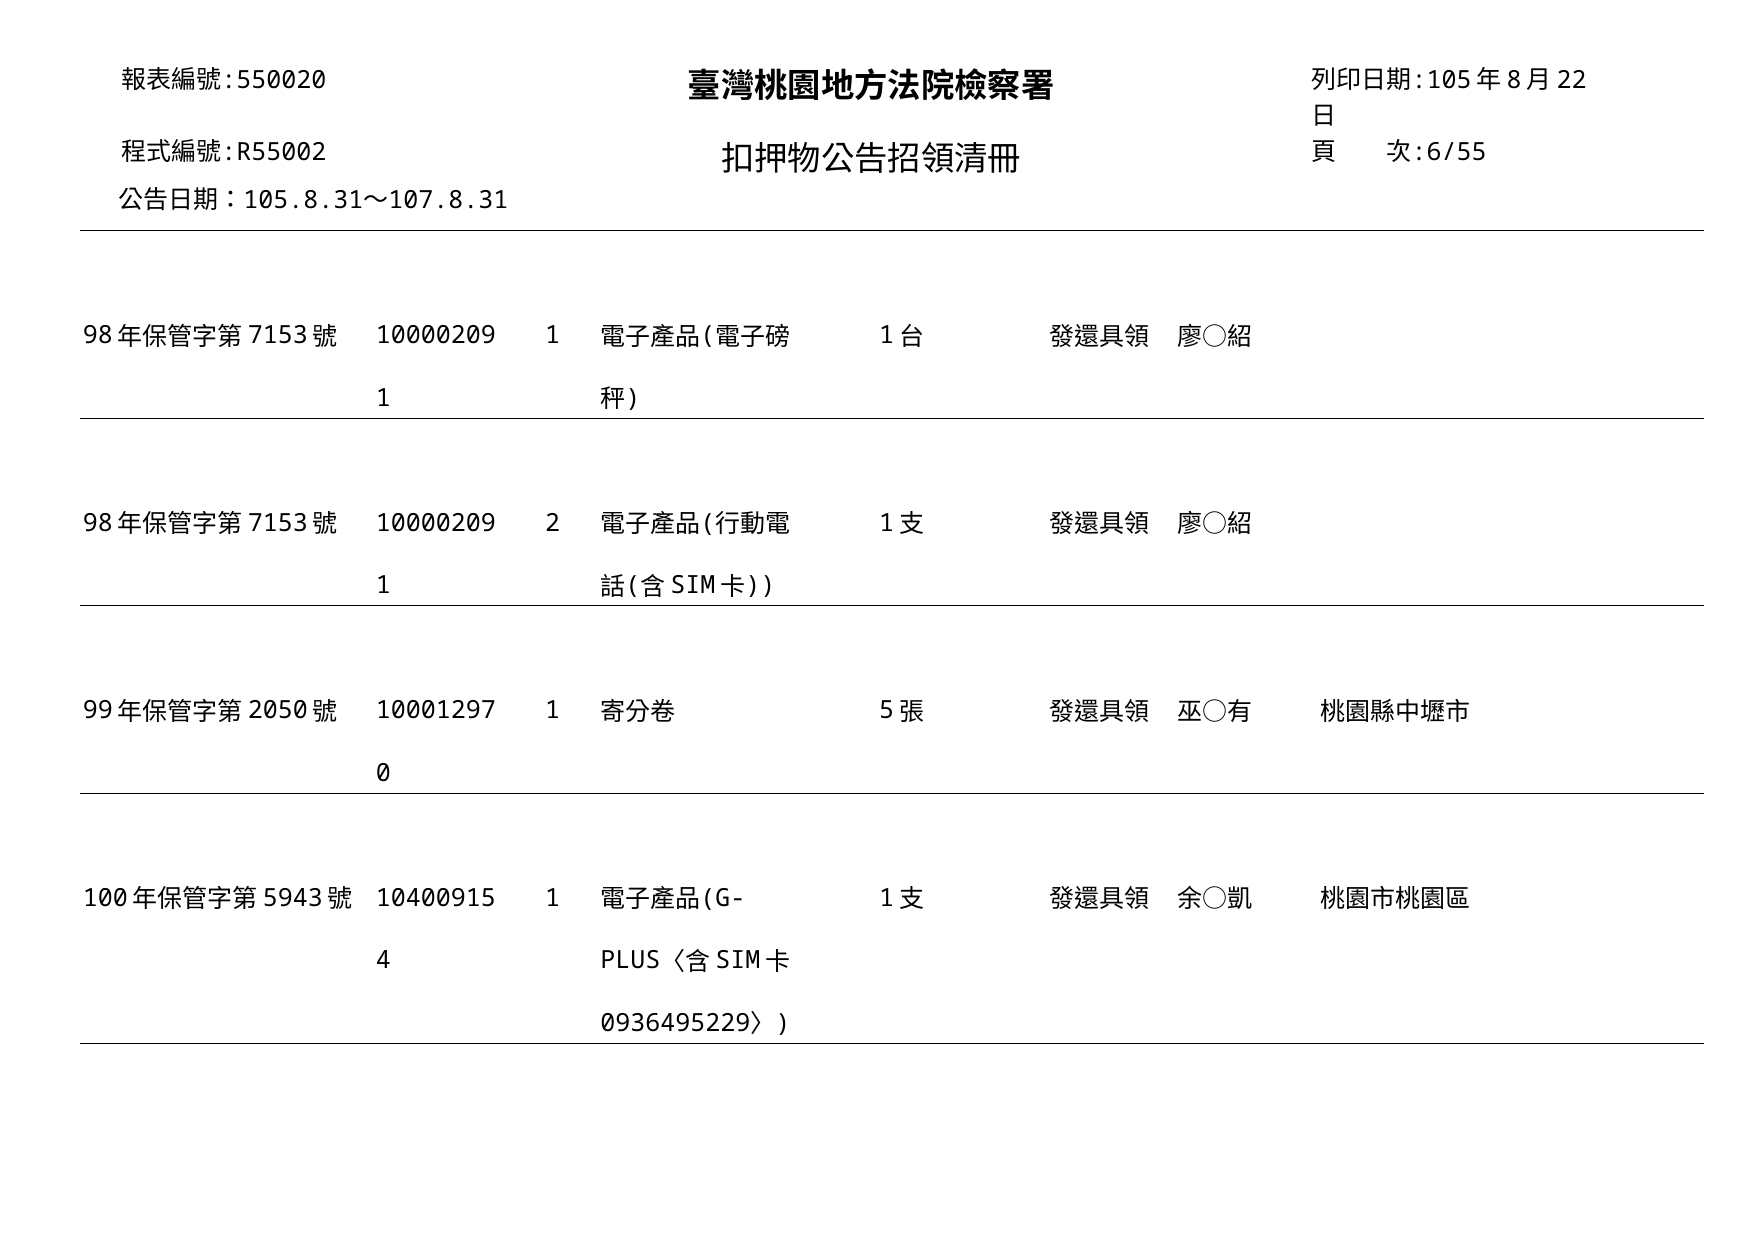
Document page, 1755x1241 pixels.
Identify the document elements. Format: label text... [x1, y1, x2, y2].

table_cell [927, 419, 1046, 605]
table_cell 100002091 [373, 419, 507, 605]
table_cell 100年保管字第5943號 [80, 794, 373, 1042]
table_cell 桃園縣中壢市 [1317, 606, 1575, 792]
table_cell 98年保管字第7153號 [80, 419, 373, 605]
table_cell 100002091 [373, 231, 507, 417]
table_cell 寄分卷 [597, 606, 807, 792]
table_cell 發還具領 [1046, 794, 1175, 1042]
table_cell 桃園市桃園區 [1317, 794, 1575, 1042]
table_cell [1575, 231, 1704, 417]
table_cell 1 [507, 794, 597, 1042]
table_cell 1 [507, 231, 597, 417]
table_cell [1575, 419, 1704, 605]
table_cell [927, 794, 1046, 1042]
table_cell 2 [507, 419, 597, 605]
table_cell 電子產品(行動電話(含SIM卡)) [597, 419, 807, 605]
table_cell 98年保管字第7153號 [80, 231, 373, 417]
table_cell 99年保管字第2050號 [80, 606, 373, 792]
table_cell [927, 606, 1046, 792]
table_cell 廖○紹 [1175, 419, 1317, 605]
table_cell 100012970 [373, 606, 507, 792]
table_cell [1317, 231, 1575, 417]
table_cell 發還具領 [1046, 231, 1175, 417]
table_cell 1支 [808, 419, 927, 605]
table_cell 余○凱 [1175, 794, 1317, 1042]
table_cell 1支 [808, 794, 927, 1042]
table_cell [1317, 419, 1575, 605]
table_cell 發還具領 [1046, 606, 1175, 792]
table_cell 104009154 [373, 794, 507, 1042]
table_cell [1575, 606, 1704, 792]
table_cell 巫○有 [1175, 606, 1317, 792]
table_cell 1 [507, 606, 597, 792]
table_cell 電子產品(G-PLUS〈含SIM卡0936495229〉) [597, 794, 807, 1042]
table_cell 電子產品(電子磅秤) [597, 231, 807, 417]
table_cell 1台 [808, 231, 927, 417]
table_cell 發還具領 [1046, 419, 1175, 605]
table_cell [1575, 794, 1704, 1042]
table_cell 5張 [808, 606, 927, 792]
table_cell [927, 231, 1046, 417]
table_cell 廖○紹 [1175, 231, 1317, 417]
